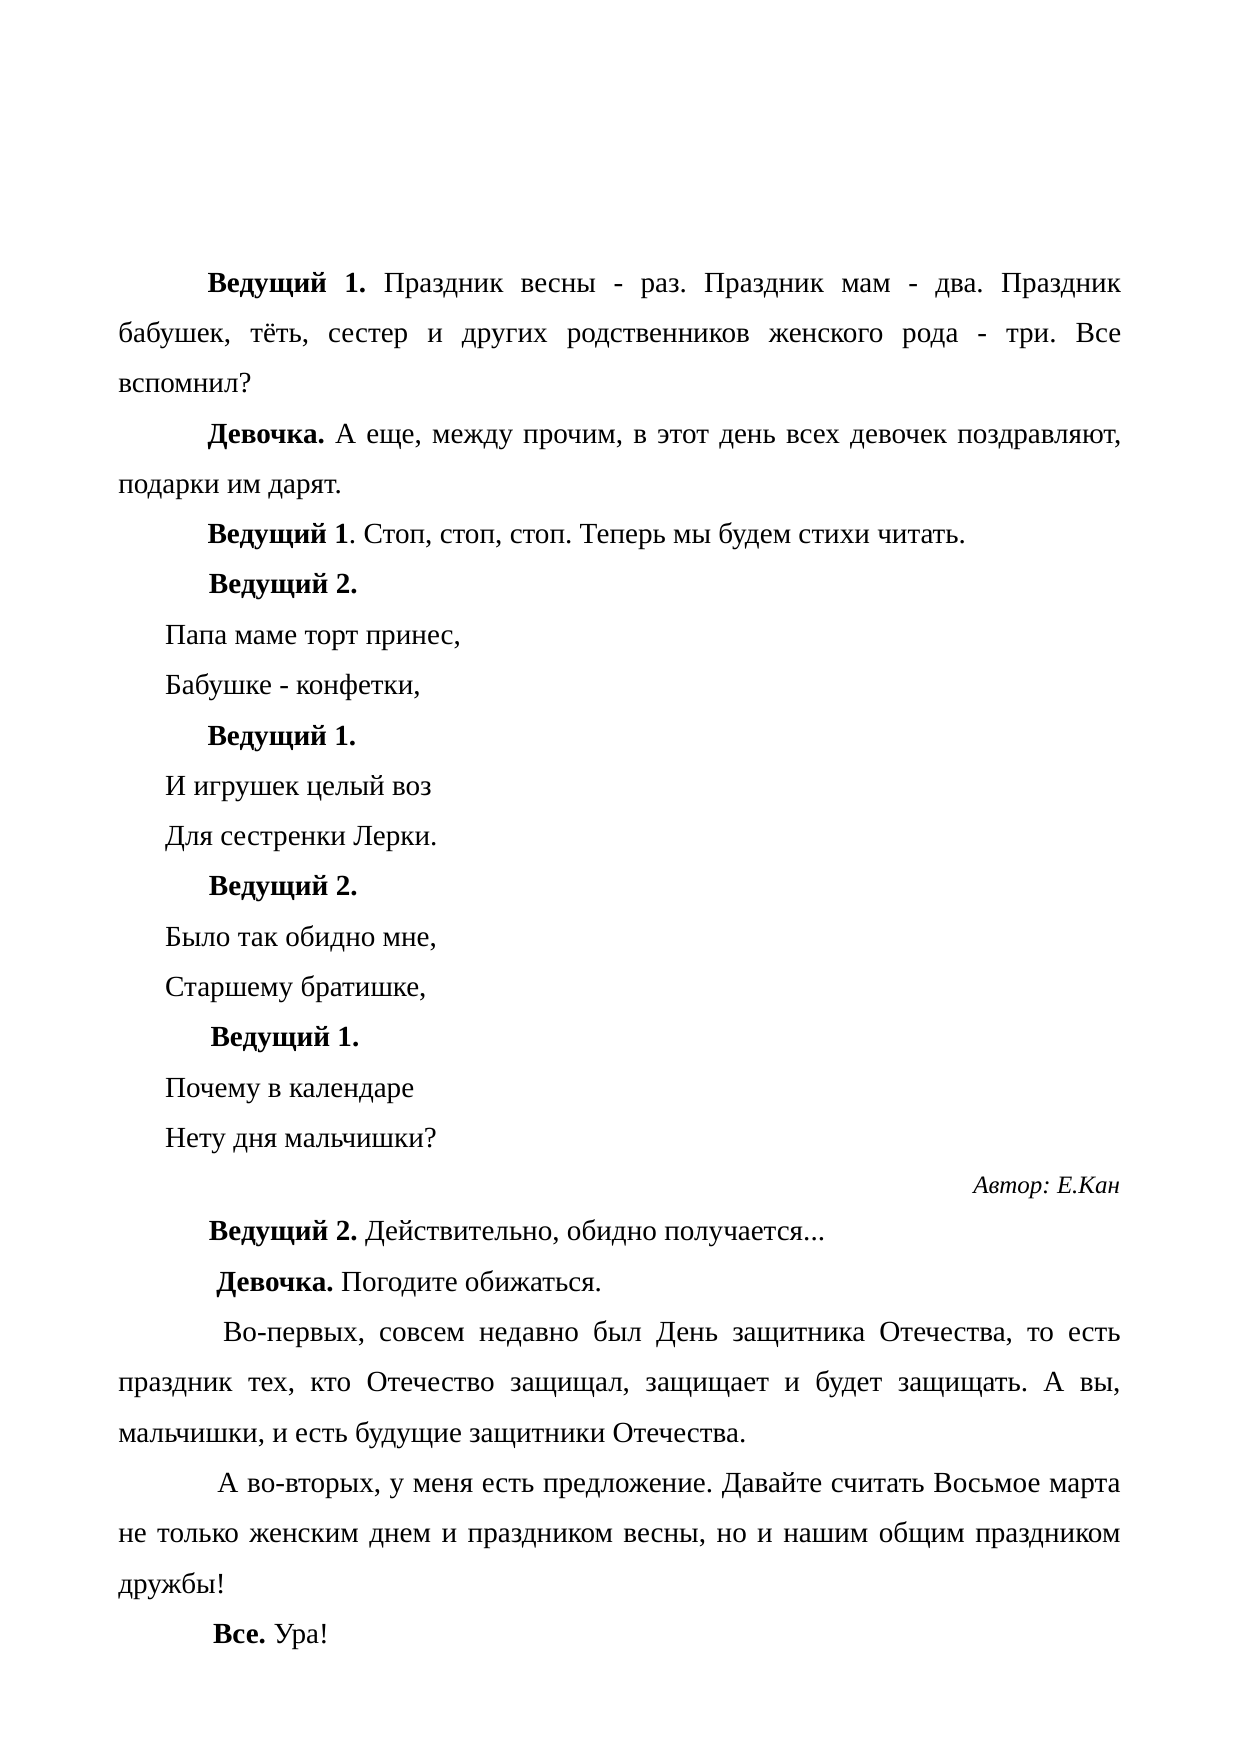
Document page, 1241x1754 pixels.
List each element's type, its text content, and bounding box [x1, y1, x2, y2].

text Автор: Е.Кан [118, 1170, 1122, 1199]
text Девочка. Погодите обижаться. [118, 1264, 1122, 1297]
text Ведущий 2. [118, 567, 1122, 600]
text Старшему братишке, [118, 969, 1122, 1003]
text Ведущий 1. Праздник весны - раз. Праздник мам - два. Праздник бабушек, тёть, сестер и других родственников женского рода - три. Все вспомнил? [118, 265, 1122, 399]
text Во-первых, совсем недавно был День защитника Отечества, то есть праздник тех, кто Отечество защищал, защищает и будет защищать. А вы, мальчишки, и есть будущие защитники Отечества. [118, 1314, 1122, 1448]
text Было так обидно мне, [118, 919, 1122, 952]
text Все. Ура! [118, 1616, 1122, 1649]
text А во-вторых, у меня есть предложение. Давайте считать Восьмое марта не только женским днем и праздником весны, но и нашим общим праздником дружбы! [118, 1465, 1122, 1599]
text Нету дня мальчишки? [118, 1120, 1122, 1154]
text Ведущий 1. [118, 718, 1122, 751]
text Бабушке - конфетки, [118, 667, 1122, 701]
text Ведущий 1. Стоп, стоп, стоп. Теперь мы будем стихи читать. [118, 516, 1122, 550]
text Ведущий 2. [118, 868, 1122, 902]
text Папа маме торт принес, [118, 617, 1122, 651]
text Почему в календаре [118, 1070, 1122, 1103]
text И игрушек целый воз [118, 768, 1122, 801]
text Девочка. А еще, между прочим, в этот день всех девочек поздравляют, подарки им дарят. [118, 416, 1122, 499]
text Ведущий 1. [118, 1019, 1122, 1053]
text Ведущий 2. Действительно, обидно получается... [118, 1213, 1122, 1247]
text Для сестренки Лерки. [118, 818, 1122, 852]
